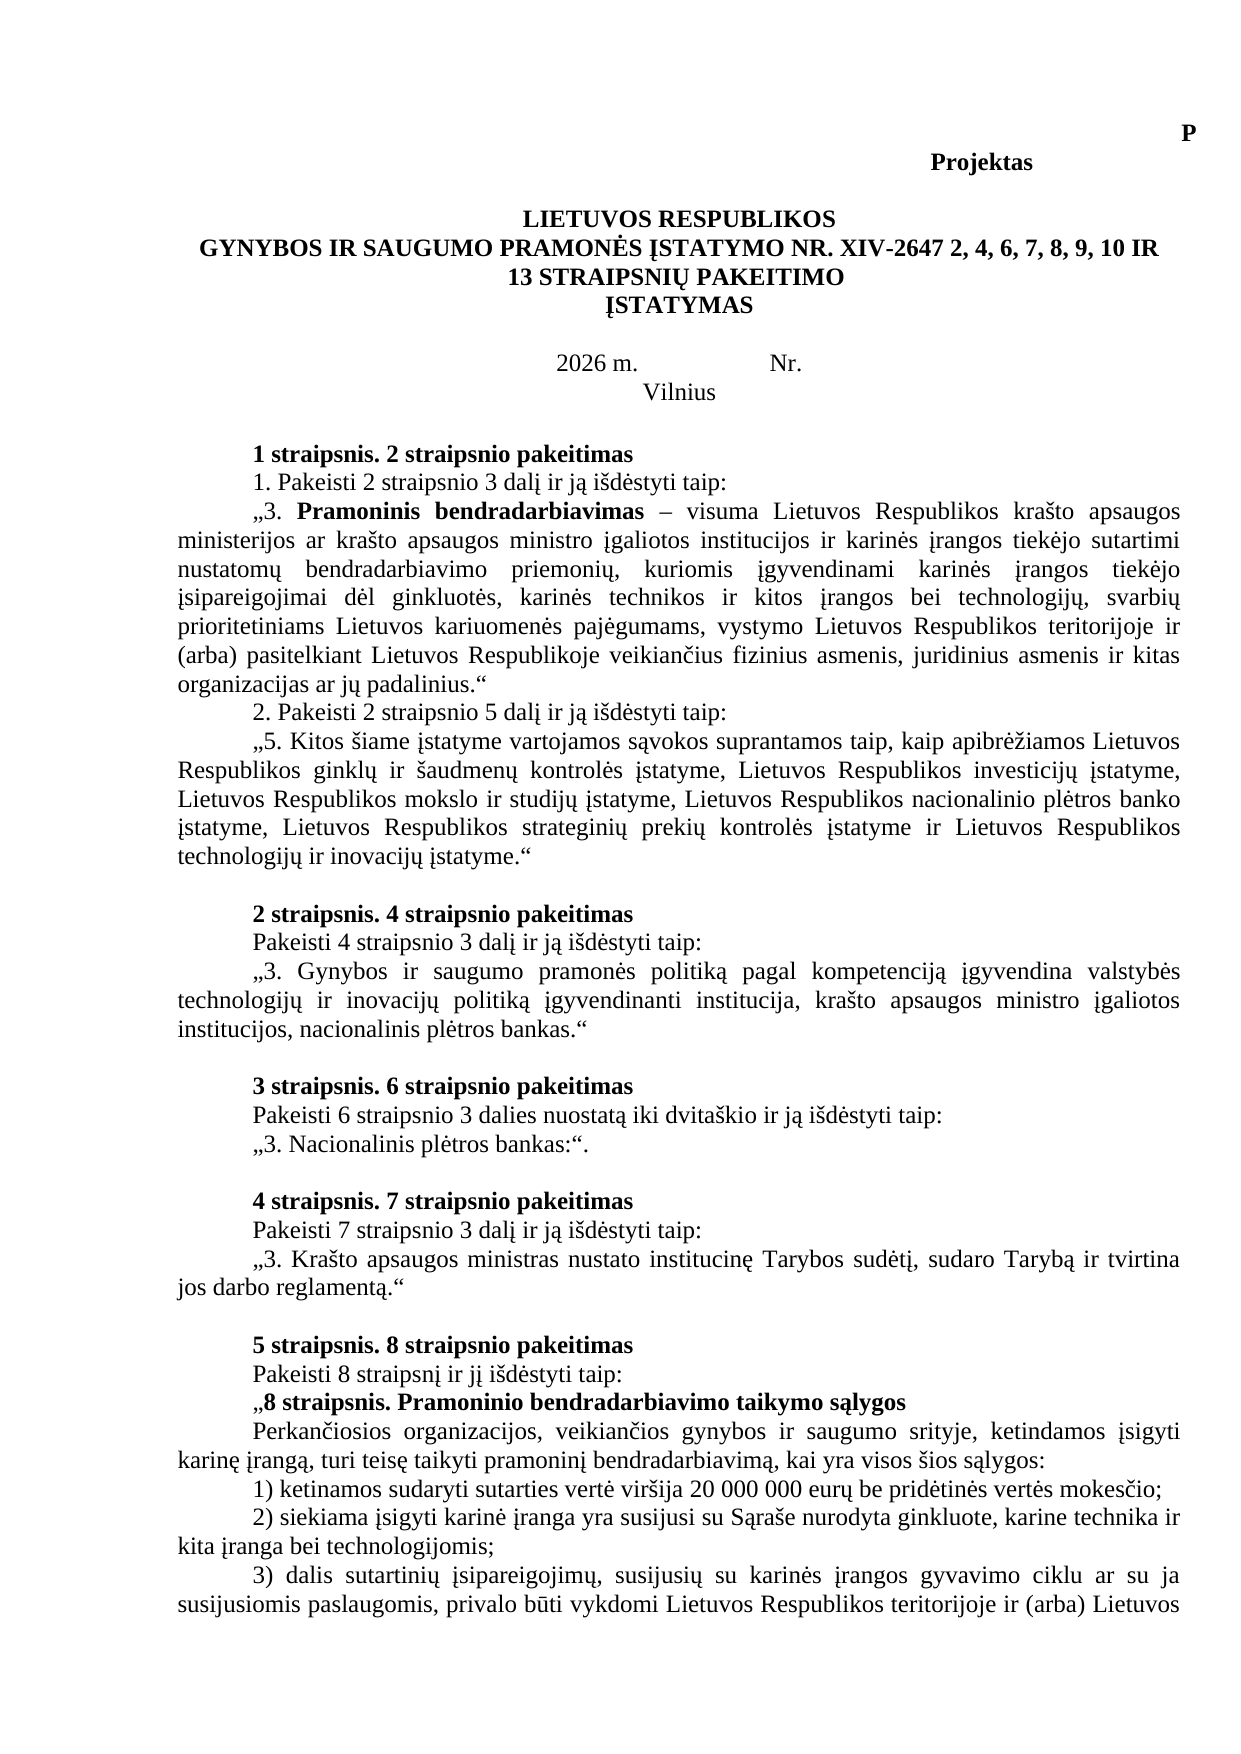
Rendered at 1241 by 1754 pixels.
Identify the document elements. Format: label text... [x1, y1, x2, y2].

text „3. Pramoninis bendradarbiavimas – visuma Lietuvos Respublikos krašto apsaugos ministerijos ar krašto apsaugos ministro įgaliotos institucijos ir karinės įrangos tiekėjo sutartimi nustatomų bendradarbiavimo priemonių, kuriomis įgyvendinami karinės įrangos tiekėjo įsipareigojimai dėl ginkluotės, karinės technikos ir kitos įrangos bei technologijų, svarbių prioritetiniams Lietuvos kariuomenės pajėgumams, vystymo Lietuvos Respublikos teritorijoje ir (arba) pasitelkiant Lietuvos Respublikoje veikiančius fizinius asmenis, juridinius asmenis ir kitas organizacijas ar jų padalinius.“ [177, 496, 1181, 697]
text Vilnius [177, 377, 1181, 406]
text 3) dalis sutartinių įsipareigojimų, susijusių su karinės įrangos gyvavimo ciklu ar su ja susijusiomis paslaugomis, privalo būti vykdomi Lietuvos Respublikos teritorijoje ir (arba) Lietuvos [177, 1560, 1181, 1617]
text 2. Pakeisti 2 straipsnio 5 dalį ir ją išdėstyti taip: [252, 697, 1181, 726]
text „3. Gynybos ir saugumo pramonės politiką pagal kompetenciją įgyvendina valstybės technologijų ir inovacijų politiką įgyvendinanti institucija, krašto apsaugos ministro įgaliotos institucijos, nacionalinis plėtros bankas.“ [177, 956, 1181, 1042]
text ĮSTATYMAS [177, 291, 1181, 319]
text Perkančiosios organizacijos, veikiančios gynybos ir saugumo srityje, ketindamos įsigyti karinę įrangą, turi teisę taikyti pramoninį bendradarbiavimą, kai yra visos šios sąlygos: [177, 1416, 1181, 1474]
text 3 straipsnis. 6 straipsnio pakeitimas [177, 1071, 1181, 1100]
text 2026 m. Nr. [177, 348, 1181, 377]
text „3. Krašto apsaugos ministras nustato institucinę Tarybos sudėtį, sudaro Tarybą ir tvirtina jos darbo reglamentą.“ [177, 1244, 1181, 1301]
text Pakeisti 8 straipsnį ir jį išdėstyti taip: [252, 1359, 1181, 1387]
text 2 straipsnis. 4 straipsnio pakeitimas [177, 899, 1181, 927]
text „3. Nacionalinis plėtros bankas:“. [177, 1129, 1181, 1157]
text 1 straipsnis. 2 straipsnio pakeitimas [177, 439, 1181, 467]
text GYNYBOS IR SAUGUMO PRAMONĖS ĮSTATYMO NR. XIV-2647 2, 4, 6, 7, 8, 9, 10 ir 13 straipsnių PAKEITIMO [177, 233, 1181, 291]
text 2) siekiama įsigyti karinė įranga yra susijusi su Sąraše nurodyta ginkluote, karine technika ir kita įranga bei technologijomis; [177, 1502, 1181, 1560]
text 4 straipsnis. 7 straipsnio pakeitimas [177, 1186, 1181, 1215]
text Pakeisti 7 straipsnio 3 dalį ir ją išdėstyti taip: [177, 1215, 1181, 1244]
text Pakeisti 6 straipsnio 3 dalies nuostatą iki dvitaškio ir ją išdėstyti taip: [177, 1100, 1181, 1129]
text „5. Kitos šiame įstatyme vartojamos sąvokos suprantamos taip, kaip apibrėžiamos Lietuvos Respublikos ginklų ir šaudmenų kontrolės įstatyme, Lietuvos Respublikos investicijų įstatyme, Lietuvos Respublikos mokslo ir studijų įstatyme, Lietuvos Respublikos nacionalinio plėtros banko įstatyme, Lietuvos Respublikos strateginių prekių kontrolės įstatyme ir Lietuvos Respublikos technologijų ir inovacijų įstatyme.“ [177, 726, 1181, 870]
text Pakeisti 4 straipsnio 3 dalį ir ją išdėstyti taip: [177, 927, 1181, 956]
text 1) ketinamos sudaryti sutarties vertė viršija 20 000 000 eurų be pridėtinės vertės mokesčio; [177, 1474, 1181, 1502]
text 1. Pakeisti 2 straipsnio 3 dalį ir ją išdėstyti taip: [252, 467, 1181, 496]
text PProjektas [930, 118, 1181, 176]
text 5 straipsnis. 8 straipsnio pakeitimas [177, 1330, 1181, 1359]
text „8 straipsnis. Pramoninio bendradarbiavimo taikymo sąlygos [177, 1387, 1181, 1416]
text LIETUVOS RESPUBLIKOS [177, 204, 1181, 233]
